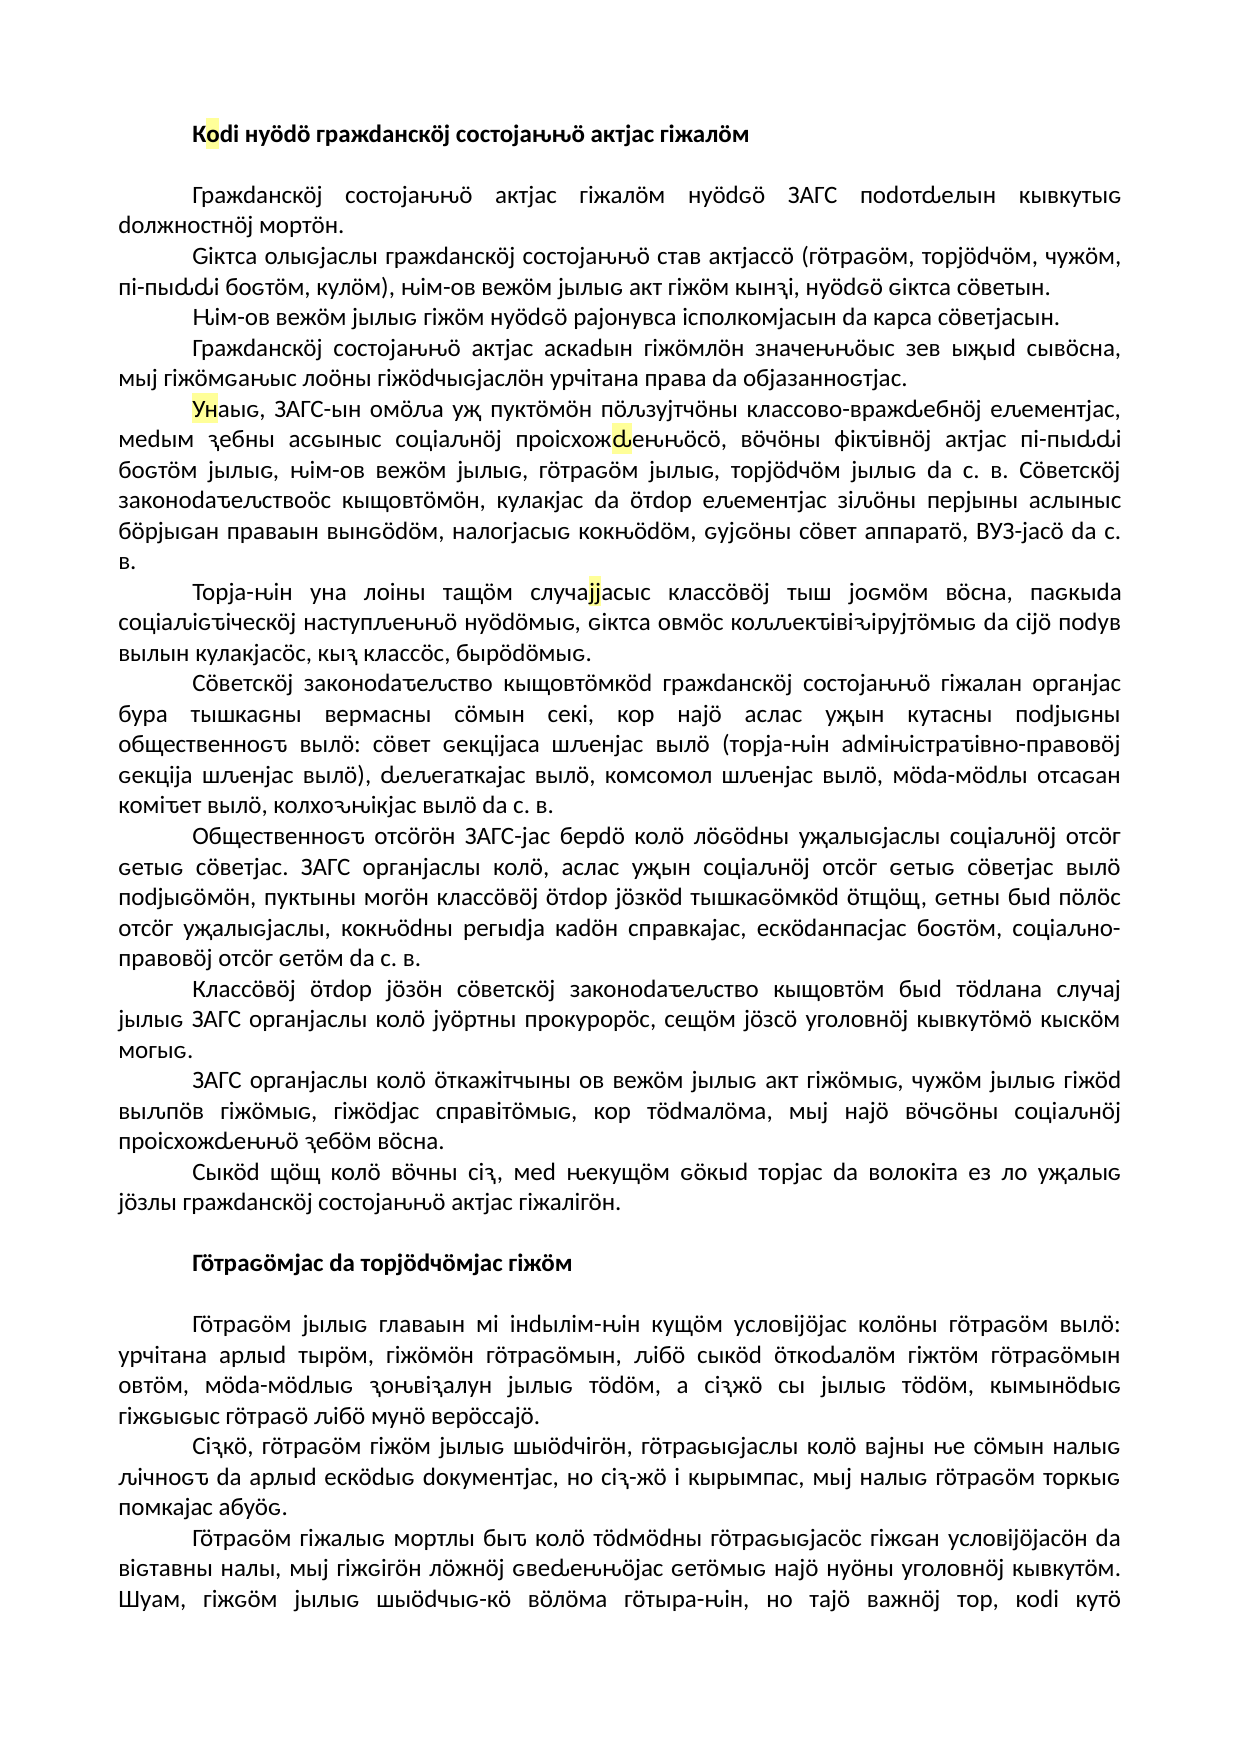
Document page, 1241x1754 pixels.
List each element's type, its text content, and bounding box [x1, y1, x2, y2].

text Ԍіктса олыԍјаслы гражԁанскӧј состојаԋԋӧ став актјассӧ (гӧтраԍӧм, торјӧԁчӧм, чужӧм, пі-пыԃԃі боԍтӧм, кулӧм), ԋім-ов вежӧм јылыԍ акт гіжӧм кынԇі, нуӧԁԍӧ ԍіктса сӧветын. [118, 240, 1122, 301]
text Сіԇкӧ, гӧтраԍӧм гіжӧм јылыԍ шыӧԁчігӧн, гӧтраԍыԍјаслы колӧ вајны ԋе сӧмын налыԍ ԉічноԍԏ ԁа арлыԁ ескӧԁыԍ ԁокументјас, но сіԇ-жӧ і кырымпас, мыј налыԍ гӧтраԍӧм торкыԍ помкајас абуӧԍ. [118, 1431, 1122, 1522]
text Гӧтраԍӧмјас ԁа торјӧԁчӧмјас гіжӧм [118, 1247, 1122, 1278]
text Гражԁанскӧј состојаԋԋӧ актјас аскаԁын гіжӧмлӧн значеԋԋӧыс зев ыҗыԁ сывӧсна, мыј гіжӧмԍаԋыс лоӧны гіжӧԁчыԍјаслӧн урчітана права ԁа објазанноԍтјас. [118, 332, 1122, 393]
text Сыкӧԁ щӧщ колӧ вӧчны сіԇ, меԁ ԋекущӧм ԍӧкыԁ торјас ԁа волокіта ез ло уҗалыԍ јӧзлы гражԁанскӧј состојаԋԋӧ актјас гіжалігӧн. [118, 1156, 1122, 1217]
text Гражԁанскӧј состојаԋԋӧ актјас гіжалӧм нуӧԁԍӧ ЗАГС поԁотԃелын кывкутыԍ ԁолжностнӧј мортӧн. [118, 179, 1122, 240]
text Торја-ԋін уна лоіны тащӧм случајјасыс классӧвӧј тыш јоԍмӧм вӧсна, паԍкыԁа соціаԉіԍԏіческӧј наступԉеԋԋӧ нуӧԁӧмыԍ, ԍіктса овмӧс коԉԉекԏівіԅірујтӧмыԍ ԁа сіјӧ поԁув вылын кулакјасӧс, кыԇ классӧс, бырӧԁӧмыԍ. [118, 576, 1122, 667]
text Гӧтраԍӧм гіжалыԍ мортлы быԏ колӧ тӧԁмӧԁны гӧтраԍыԍјасӧс гіжԍан условіјӧјасӧн ԁа віԍтавны налы, мыј гіжԍігӧн лӧжнӧј ԍвеԃеԋԋӧјас ԍетӧмыԍ најӧ нуӧны уголовнӧј кывкутӧм. Шуам, гіжԍӧм јылыԍ шыӧԁчыԍ-кӧ вӧлӧма гӧтыра-ԋін, но тајӧ важнӧј тор, коԁі кутӧ [118, 1522, 1122, 1614]
text Сӧветскӧј законоԁаԏеԉство кыщовтӧмкӧԁ гражԁанскӧј состојаԋԋӧ гіжалан органјас бура тышкаԍны вермасны сӧмын секі, кор најӧ аслас уҗын кутасны поԁјыԍны общественноԍԏ вылӧ: сӧвет ԍекціјаса шԉенјас вылӧ (торја-ԋін аԁміԋістраԏівно-правовӧј ԍекціја шԉенјас вылӧ), ԃеԉегаткајас вылӧ, комсомол шԉенјас вылӧ, мӧԁа-мӧԁлы отсаԍан коміԏет вылӧ, колхоԅԋікјас вылӧ ԁа с. в. [118, 667, 1122, 820]
text Коԁі нуӧԁӧ гражԁанскӧј состојаԋԋӧ актјас гіжалӧм [118, 118, 1122, 149]
text Унаыԍ, ЗАГС-ын омӧԉа уҗ пуктӧмӧн пӧԉзујтчӧны классово-вражԃебнӧј еԉементјас, меԁым ԇебны асԍыныс соціаԉнӧј проісхожԃеԋԋӧсӧ, вӧчӧны фікԏівнӧј актјас пі-пыԃԃі боԍтӧм јылыԍ, ԋім-ов вежӧм јылыԍ, гӧтраԍӧм јылыԍ, торјӧԁчӧм јылыԍ ԁа с. в. Сӧветскӧј законоԁаԏеԉствоӧс кыщовтӧмӧн, кулакјас ԁа ӧтԁор еԉементјас зіԉӧны перјыны аслыныс бӧрјыԍан праваын вынԍӧԁӧм, налогјасыԍ кокԋӧԁӧм, ԍујԍӧны сӧвет аппаратӧ, ВУЗ-јасӧ ԁа с. в. [118, 393, 1122, 576]
text Ԋім-ов вежӧм јылыԍ гіжӧм нуӧԁԍӧ рајонувса ісполкомјасын ԁа карса сӧветјасын. [118, 301, 1122, 332]
text Классӧвӧј ӧтԁор јӧзӧн сӧветскӧј законоԁаԏеԉство кыщовтӧм быԁ тӧԁлана случај јылыԍ ЗАГС органјаслы колӧ јуӧртны прокурорӧс, сещӧм јӧзсӧ уголовнӧј кывкутӧмӧ кыскӧм могыԍ. [118, 973, 1122, 1064]
text Общественноԍԏ отсӧгӧн ЗАГС-јас берԁӧ колӧ лӧԍӧԁны уҗалыԍјаслы соціаԉнӧј отсӧг ԍетыԍ сӧветјас. ЗАГС органјаслы колӧ, аслас уҗын соціаԉнӧј отсӧг ԍетыԍ сӧветјас вылӧ поԁјыԍӧмӧн, пуктыны могӧн классӧвӧј ӧтԁор јӧзкӧԁ тышкаԍӧмкӧԁ ӧтщӧщ, ԍетны быԁ пӧлӧс отсӧг уҗалыԍјаслы, кокԋӧԁны регыԁја каԁӧн справкајас, ескӧԁанпасјас боԍтӧм, соціаԉно-правовӧј отсӧг ԍетӧм ԁа с. в. [118, 820, 1122, 973]
text ЗАГС органјаслы колӧ ӧткажітчыны ов вежӧм јылыԍ акт гіжӧмыԍ, чужӧм јылыԍ гіжӧԁ выԉпӧв гіжӧмыԍ, гіжӧԁјас справітӧмыԍ, кор тӧԁмалӧма, мыј најӧ вӧчԍӧны соціаԉнӧј проісхожԃеԋԋӧ ԇебӧм вӧсна. [118, 1064, 1122, 1156]
text Гӧтраԍӧм јылыԍ главаын мі інԁылім-ԋін кущӧм условіјӧјас колӧны гӧтраԍӧм вылӧ: урчітана арлыԁ тырӧм, гіжӧмӧн гӧтраԍӧмын, ԉібӧ сыкӧԁ ӧткоԃалӧм гіжтӧм гӧтраԍӧмын овтӧм, мӧԁа-мӧԁлыԍ ԇоԋвіԇалун јылыԍ тӧԁӧм, а сіԇжӧ сы јылыԍ тӧԁӧм, кымынӧԁыԍ гіжԍыԍыс гӧтраԍӧ ԉібӧ мунӧ верӧссајӧ. [118, 1308, 1122, 1431]
